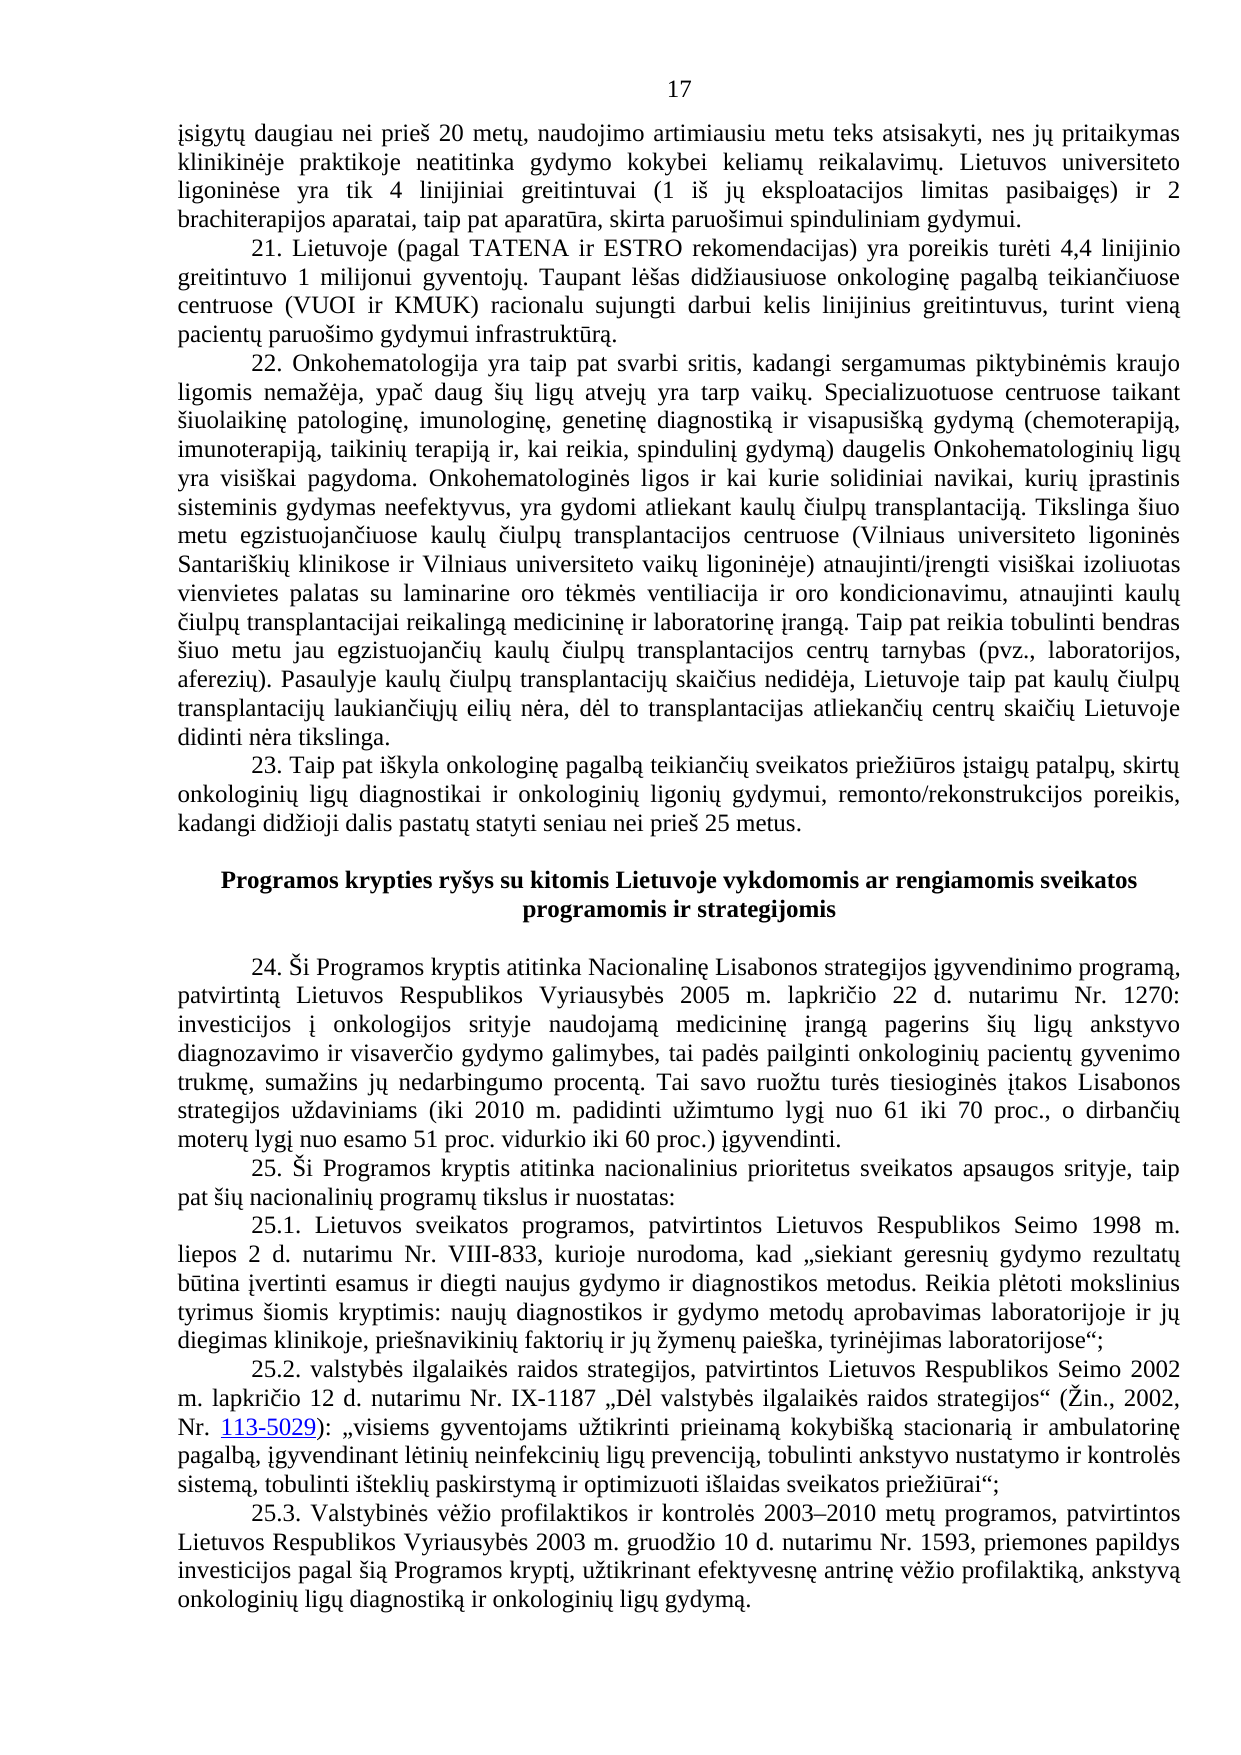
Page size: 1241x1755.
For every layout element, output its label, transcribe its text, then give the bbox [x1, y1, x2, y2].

text 21. Lietuvoje (pagal TATENA ir ESTRO rekomendacijas) yra poreikis turėti 4,4 linijinio greitintuvo 1 milijonui gyventojų. Taupant lėšas didžiausiuose onkologinę pagalbą teikiančiuose centruose (VUOI ir KMUK) racionalu sujungti darbui kelis linijinius greitintuvus, turint vieną pacientų paruošimo gydymui infrastruktūrą. [177, 233, 1181, 348]
text 25.3. Valstybinės vėžio profilaktikos ir kontrolės 2003–2010 metų programos, patvirtintos Lietuvos Respublikos Vyriausybės 2003 m. gruodžio 10 d. nutarimu Nr. 1593, priemones papildys investicijos pagal šią Programos kryptį, užtikrinant efektyvesnę antrinę vėžio profilaktiką, ankstyvą onkologinių ligų diagnostiką ir onkologinių ligų gydymą. [177, 1498, 1181, 1613]
text 24. Ši Programos kryptis atitinka Nacionalinę Lisabonos strategijos įgyvendinimo programą, patvirtintą Lietuvos Respublikos Vyriausybės 2005 m. lapkričio 22 d. nutarimu Nr. 1270: investicijos į onkologijos srityje naudojamą medicininę įrangą pagerins šių ligų ankstyvo diagnozavimo ir visaverčio gydymo galimybes, tai padės pailginti onkologinių pacientų gyvenimo trukmę, sumažins jų nedarbingumo procentą. Tai savo ruožtu turės tiesioginės įtakos Lisabonos strategijos uždaviniams (iki 2010 m. padidinti užimtumo lygį nuo 61 iki 70 proc., o dirbančių moterų lygį nuo esamo 51 proc. vidurkio iki 60 proc.) įgyvendinti. [177, 952, 1181, 1153]
text 25.1. Lietuvos sveikatos programos, patvirtintos Lietuvos Respublikos Seimo 1998 m. liepos 2 d. nutarimu Nr. VIII-833, kurioje nurodoma, kad „siekiant geresnių gydymo rezultatų būtina įvertinti esamus ir diegti naujus gydymo ir diagnostikos metodus. Reikia plėtoti mokslinius tyrimus šiomis kryptimis: naujų diagnostikos ir gydymo metodų aprobavimas laboratorijoje ir jų diegimas klinikoje, priešnavikinių faktorių ir jų žymenų paieška, tyrinėjimas laboratorijose“; [177, 1211, 1181, 1354]
text Programos krypties ryšys su kitomis Lietuvoje vykdomomis ar rengiamomis sveikatos programomis ir strategijomis [177, 866, 1181, 923]
text įsigytų daugiau nei prieš 20 metų, naudojimo artimiausiu metu teks atsisakyti, nes jų pritaikymas klinikinėje praktikoje neatitinka gydymo kokybei keliamų reikalavimų. Lietuvos universiteto ligoninėse yra tik 4 linijiniai greitintuvai (1 iš jų eksploatacijos limitas pasibaigęs) ir 2 brachiterapijos aparatai, taip pat aparatūra, skirta paruošimui spinduliniam gydymui. [177, 118, 1181, 233]
text 23. Taip pat iškyla onkologinę pagalbą teikiančių sveikatos priežiūros įstaigų patalpų, skirtų onkologinių ligų diagnostikai ir onkologinių ligonių gydymui, remonto/rekonstrukcijos poreikis, kadangi didžioji dalis pastatų statyti seniau nei prieš 25 metus. [177, 751, 1181, 837]
text 22. Onkohematologija yra taip pat svarbi sritis, kadangi sergamumas piktybinėmis kraujo ligomis nemažėja, ypač daug šių ligų atvejų yra tarp vaikų. Specializuotuose centruose taikant šiuolaikinę patologinę, imunologinę, genetinę diagnostiką ir visapusišką gydymą (chemoterapiją, imunoterapiją, taikinių terapiją ir, kai reikia, spindulinį gydymą) daugelis Onkohematologinių ligų yra visiškai pagydoma. Onkohematologinės ligos ir kai kurie solidiniai navikai, kurių įprastinis sisteminis gydymas neefektyvus, yra gydomi atliekant kaulų čiulpų transplantaciją. Tikslinga šiuo metu egzistuojančiuose kaulų čiulpų transplantacijos centruose (Vilniaus universiteto ligoninės Santariškių klinikose ir Vilniaus universiteto vaikų ligoninėje) atnaujinti/įrengti visiškai izoliuotas vienvietes palatas su laminarine oro tėkmės ventiliacija ir oro kondicionavimu, atnaujinti kaulų čiulpų transplantacijai reikalingą medicininę ir laboratorinę įrangą. Taip pat reikia tobulinti bendras šiuo metu jau egzistuojančių kaulų čiulpų transplantacijos centrų tarnybas (pvz., laboratorijos, aferezių). Pasaulyje kaulų čiulpų transplantacijų skaičius nedidėja, Lietuvoje taip pat kaulų čiulpų transplantacijų laukiančiųjų eilių nėra, dėl to transplantacijas atliekančių centrų skaičių Lietuvoje didinti nėra tikslinga. [177, 348, 1181, 751]
text 25. Ši Programos kryptis atitinka nacionalinius prioritetus sveikatos apsaugos srityje, taip pat šių nacionalinių programų tikslus ir nuostatas: [177, 1153, 1181, 1211]
text 25.2. valstybės ilgalaikės raidos strategijos, patvirtintos Lietuvos Respublikos Seimo 2002 m. lapkričio 12 d. nutarimu Nr. IX-1187 „Dėl valstybės ilgalaikės raidos strategijos“ (Žin., 2002, Nr. 113-5029): „visiems gyventojams užtikrinti prieinamą kokybišką stacionarią ir ambulatorinę pagalbą, įgyvendinant lėtinių neinfekcinių ligų prevenciją, tobulinti ankstyvo nustatymo ir kontrolės sistemą, tobulinti išteklių paskirstymą ir optimizuoti išlaidas sveikatos priežiūrai“; [177, 1354, 1181, 1498]
